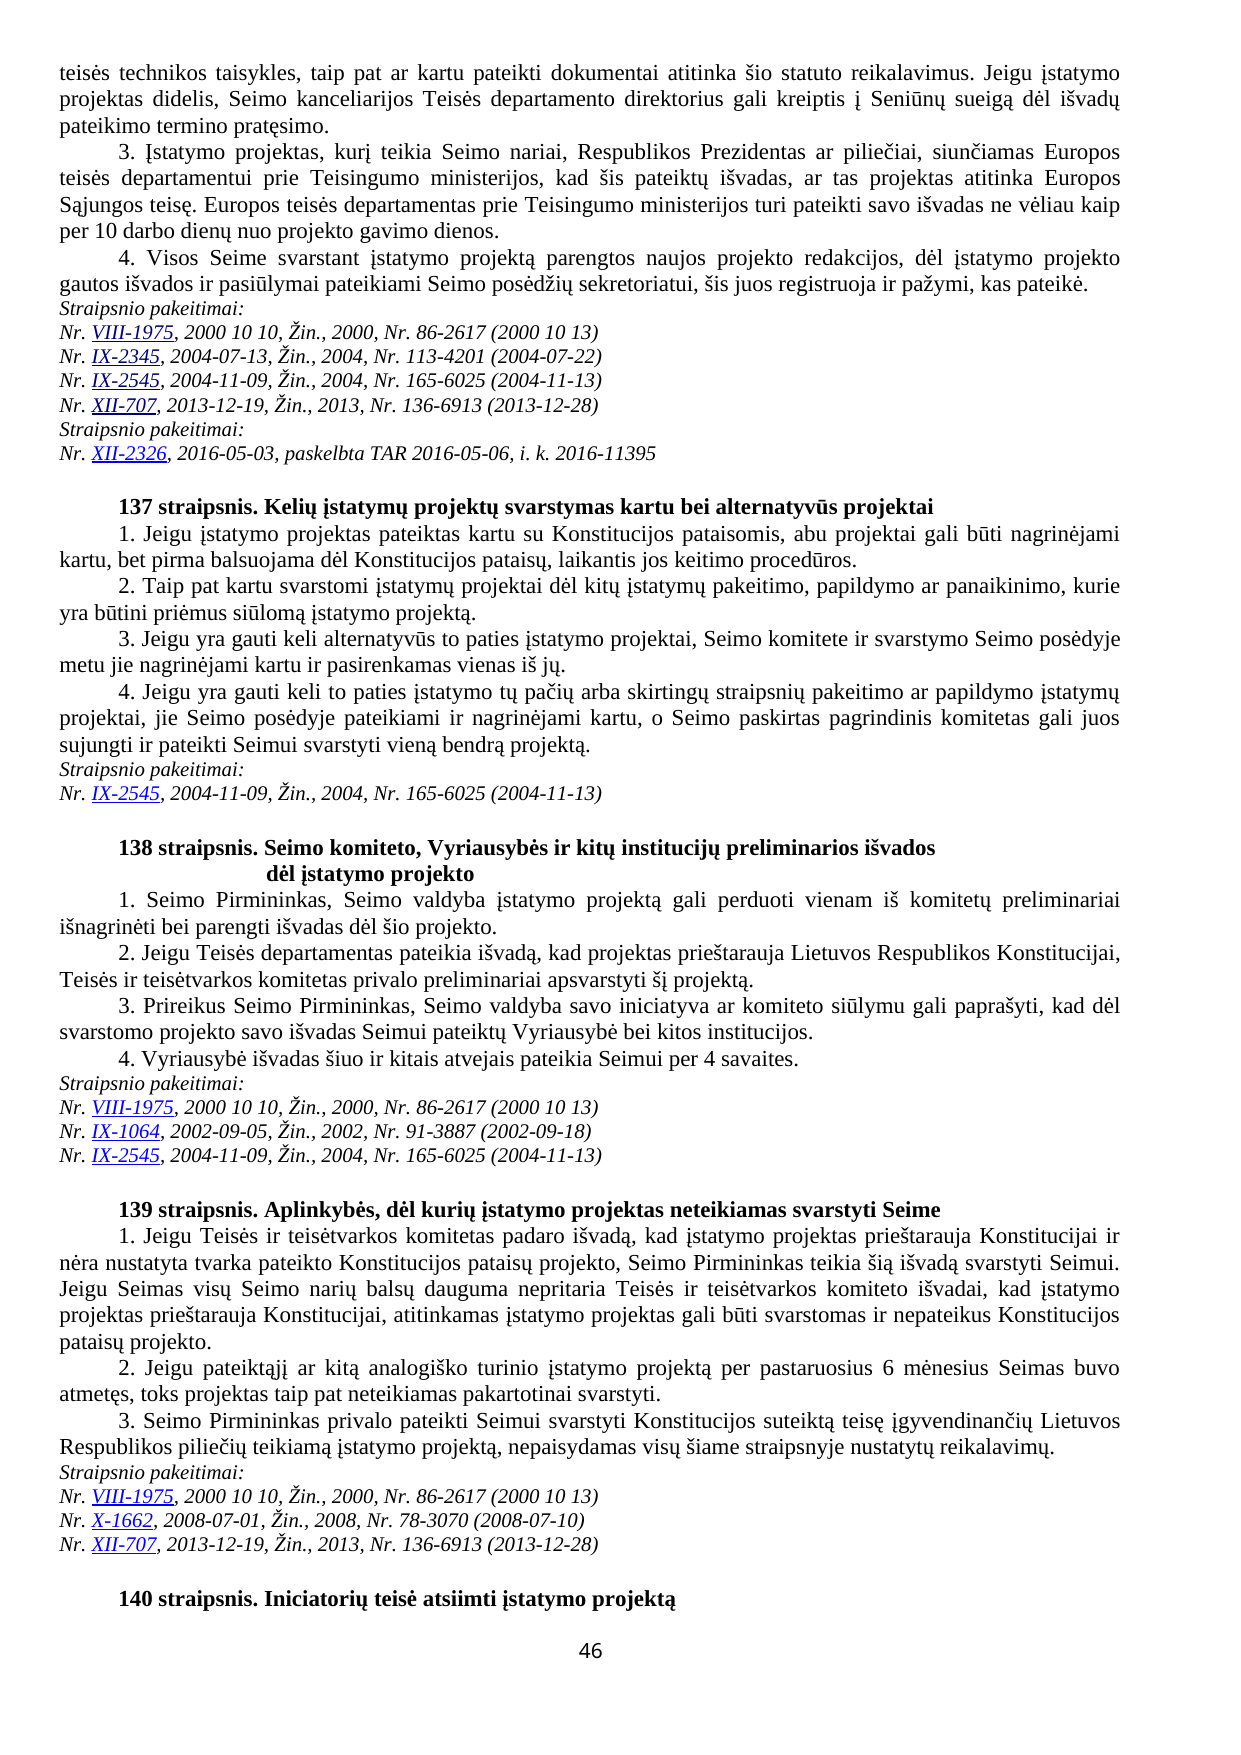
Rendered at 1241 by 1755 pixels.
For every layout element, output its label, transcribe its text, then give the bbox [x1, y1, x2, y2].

text 3. Prireikus Seimo Pirmininkas, Seimo valdyba savo iniciatyva ar komiteto siūlymu gali paprašyti, kad dėl svarstomo projekto savo išvadas Seimui pateiktų Vyriausybė bei kitos institucijos. [59, 992, 1122, 1045]
text 3. Įstatymo projektas, kurį teikia Seimo nariai, Respublikos Prezidentas ar piliečiai, siunčiamas Europos teisės departamentui prie Teisingumo ministerijos, kad šis pateiktų išvadas, ar tas projektas atitinka Europos Sąjungos teisę. Europos teisės departamentas prie Teisingumo ministerijos turi pateikti savo išvadas ne vėliau kaip per 10 darbo dienų nuo projekto gavimo dienos. [59, 138, 1122, 243]
text Straipsnio pakeitimai: [59, 417, 1122, 441]
text Nr. IX-2545, 2004-11-09, Žin., 2004, Nr. 165-6025 (2004-11-13) [59, 781, 1122, 805]
text 2. Taip pat kartu svarstomi įstatymų projektai dėl kitų įstatymų pakeitimo, papildymo ar panaikinimo, kurie yra būtini priėmus siūlomą įstatymo projektą. [59, 572, 1122, 625]
text 1. Seimo Pirmininkas, Seimo valdyba įstatymo projektą gali perduoti vienam iš komitetų preliminariai išnagrinėti bei parengti išvadas dėl šio projekto. [59, 887, 1122, 939]
text Nr. VIII-1975, 2000 10 10, Žin., 2000, Nr. 86-2617 (2000 10 13) [59, 1484, 1122, 1508]
text 1. Jeigu Teisės ir teisėtvarkos komitetas padaro išvadą, kad įstatymo projektas prieštarauja Konstitucijai ir nėra nustatyta tvarka pateikto Konstitucijos pataisų projekto, Seimo Pirmininkas teikia šią išvadą svarstyti Seimui. Jeigu Seimas visų Seimo narių balsų dauguma nepritaria Teisės ir teisėtvarkos komiteto išvadai, kad įstatymo projektas prieštarauja Konstitucijai, atitinkamas įstatymo projektas gali būti svarstomas ir nepateikus Konstitucijos pataisų projekto. [59, 1222, 1122, 1354]
text 2. Jeigu pateiktąjį ar kitą analogiško turinio įstatymo projektą per pastaruosius 6 mėnesius Seimas buvo atmetęs, toks projektas taip pat neteikiamas pakartotinai svarstyti. [59, 1354, 1122, 1407]
text Nr. XII-707, 2013-12-19, Žin., 2013, Nr. 136-6913 (2013-12-28) [59, 1532, 1122, 1556]
text Straipsnio pakeitimai: [59, 757, 1122, 781]
text Straipsnio pakeitimai: [59, 1459, 1122, 1484]
text Nr. IX-1064, 2002-09-05, Žin., 2002, Nr. 91-3887 (2002-09-18) [59, 1119, 1122, 1143]
text Straipsnio pakeitimai: [59, 1071, 1122, 1095]
text Nr. XII-2326, 2016-05-03, paskelbta TAR 2016-05-06, i. k. 2016-11395 [59, 441, 1122, 465]
text 1. Jeigu įstatymo projektas pateiktas kartu su Konstitucijos pataisomis, abu projektai gali būti nagrinėjami kartu, bet pirma balsuojama dėl Konstitucijos pataisų, laikantis jos keitimo procedūros. [59, 520, 1122, 572]
text Nr. XII-707, 2013-12-19, Žin., 2013, Nr. 136-6913 (2013-12-28) [59, 392, 1122, 417]
text Nr. IX-2345, 2004-07-13, Žin., 2004, Nr. 113-4201 (2004-07-22) [59, 344, 1122, 368]
text Nr. X-1662, 2008-07-01, Žin., 2008, Nr. 78-3070 (2008-07-10) [59, 1508, 1122, 1532]
text 137 straipsnis. Kelių įstatymų projektų svarstymas kartu bei alternatyvūs projektai [118, 493, 1122, 520]
text 4. Visos Seime svarstant įstatymo projektą parengtos naujos projekto redakcijos, dėl įstatymo projekto gautos išvados ir pasiūlymai pateikiami Seimo posėdžių sekretoriatui, šis juos registruoja ir pažymi, kas pateikė. [59, 243, 1122, 296]
text Nr. VIII-1975, 2000 10 10, Žin., 2000, Nr. 86-2617 (2000 10 13) [59, 320, 1122, 344]
text Nr. IX-2545, 2004-11-09, Žin., 2004, Nr. 165-6025 (2004-11-13) [59, 1143, 1122, 1167]
text 3. Seimo Pirmininkas privalo pateikti Seimui svarstyti Konstitucijos suteiktą teisę įgyvendinančių Lietuvos Respublikos piliečių teikiamą įstatymo projektą, nepaisydamas visų šiame straipsnyje nustatytų reikalavimų. [59, 1407, 1122, 1459]
text teisės technikos taisykles, taip pat ar kartu pateikti dokumentai atitinka šio statuto reikalavimus. Jeigu įstatymo projektas didelis, Seimo kanceliarijos Teisės departamento direktorius gali kreiptis į Seniūnų sueigą dėl išvadų pateikimo termino pratęsimo. [59, 59, 1122, 138]
text 138 straipsnis. Seimo komiteto, Vyriausybės ir kitų institucijų preliminarios išvados [59, 834, 1122, 860]
text Nr. IX-2545, 2004-11-09, Žin., 2004, Nr. 165-6025 (2004-11-13) [59, 368, 1122, 392]
text 140 straipsnis. Iniciatorių teisė atsiimti įstatymo projektą [59, 1584, 1122, 1611]
text Nr. VIII-1975, 2000 10 10, Žin., 2000, Nr. 86-2617 (2000 10 13) [59, 1095, 1122, 1119]
text Straipsnio pakeitimai: [59, 296, 1122, 320]
text 3. Jeigu yra gauti keli alternatyvūs to paties įstatymo projektai, Seimo komitete ir svarstymo Seimo posėdyje metu jie nagrinėjami kartu ir pasirenkamas vienas iš jų. [59, 625, 1122, 678]
text 2. Jeigu Teisės departamentas pateikia išvadą, kad projektas prieštarauja Lietuvos Respublikos Konstitucijai, Teisės ir teisėtvarkos komitetas privalo preliminariai apsvarstyti šį projektą. [59, 939, 1122, 992]
text 4. Vyriausybė išvadas šiuo ir kitais atvejais pateikia Seimui per 4 savaites. [59, 1045, 1122, 1071]
text 139 straipsnis. Aplinkybės, dėl kurių įstatymo projektas neteikiamas svarstyti Seime [59, 1196, 1122, 1222]
text 4. Jeigu yra gauti keli to paties įstatymo tų pačių arba skirtingų straipsnių pakeitimo ar papildymo įstatymų projektai, jie Seimo posėdyje pateikiami ir nagrinėjami kartu, o Seimo paskirtas pagrindinis komitetas gali juos sujungti ir pateikti Seimui svarstyti vieną bendrą projektą. [59, 678, 1122, 757]
text dėl įstatymo projekto [59, 860, 1122, 887]
